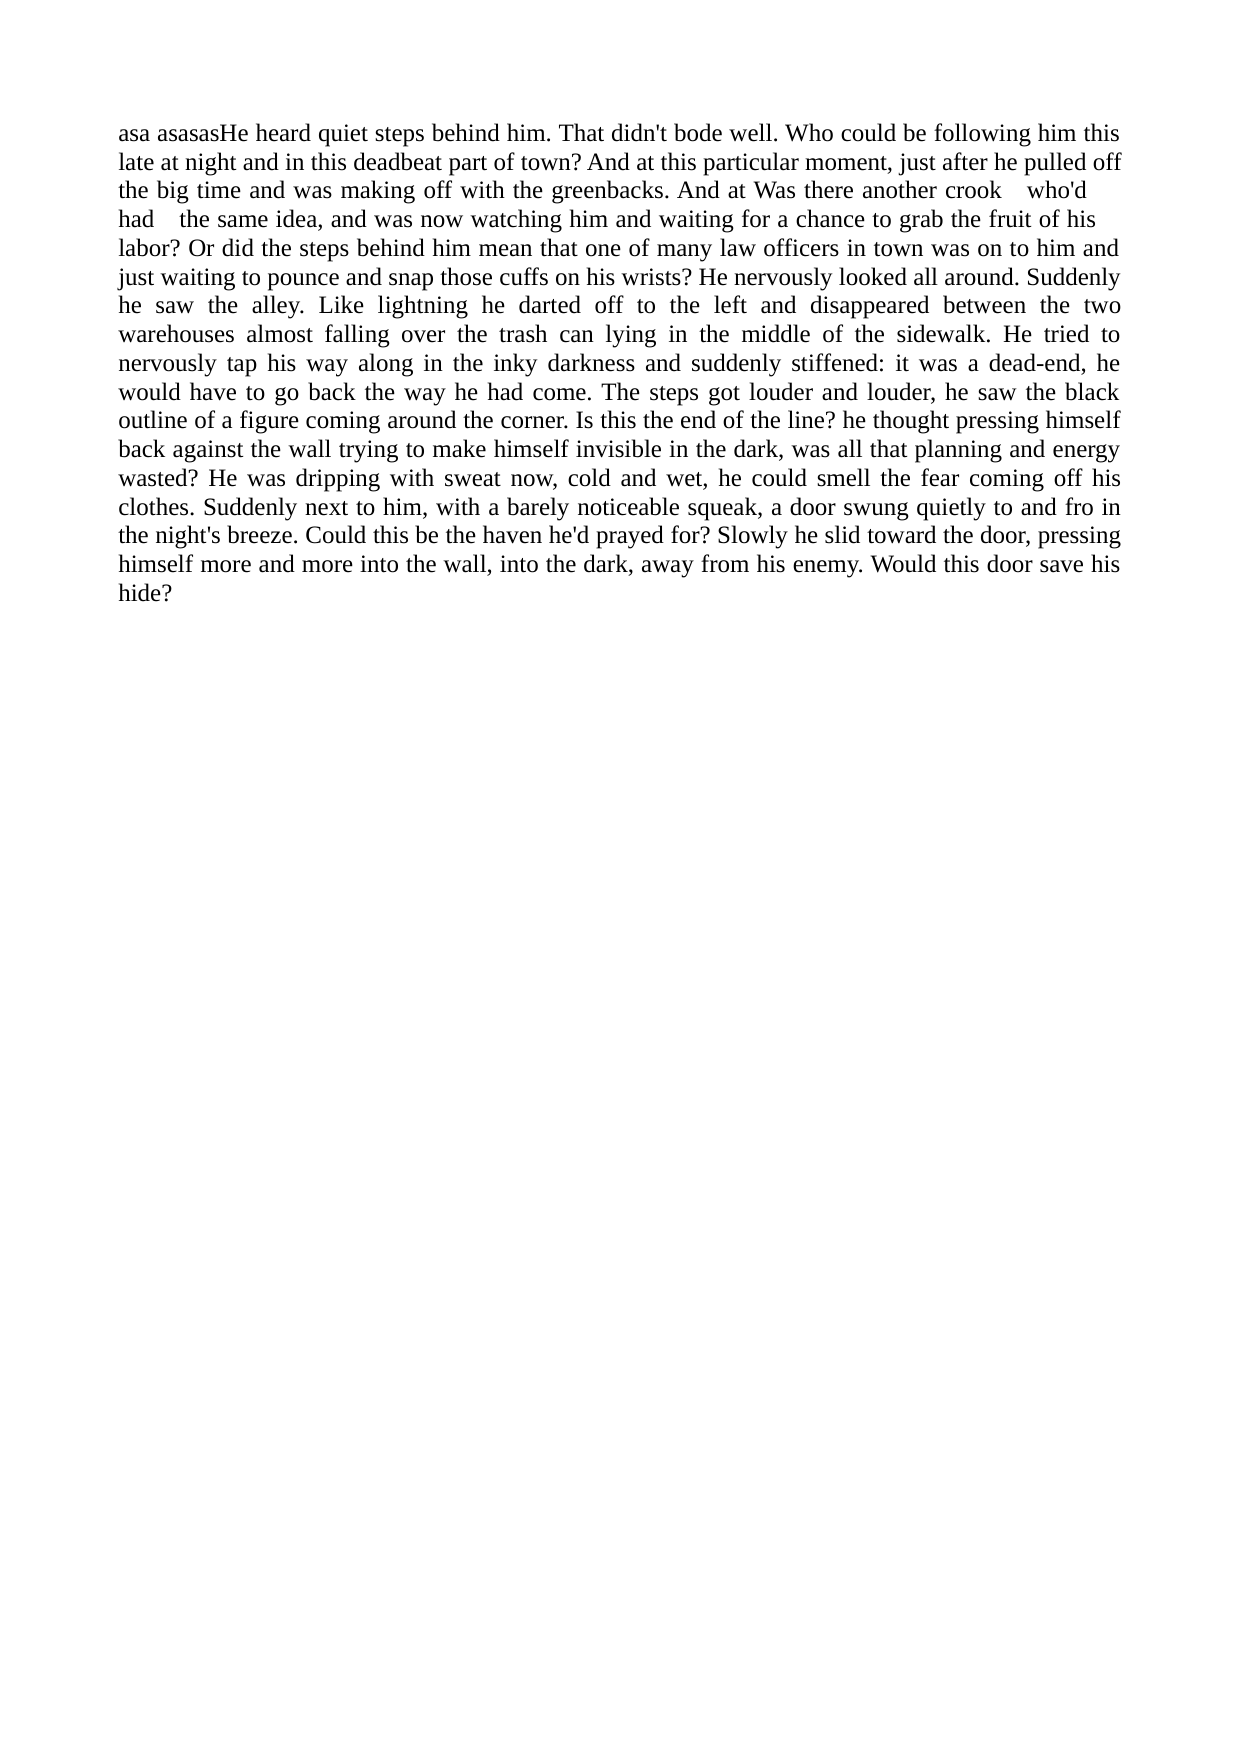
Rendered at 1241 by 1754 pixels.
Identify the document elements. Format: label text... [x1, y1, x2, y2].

text asa asasasHe heard quiet steps behind him. That didn't bode well. Who could be following him this late at night and in this deadbeat part of town? And at this particular moment, just after he pulled off the big time and was making off with the greenbacks. And at Was there another crook who'd had the same idea, and was now watching him and waiting for a chance to grab the fruit of his labor? Or did the steps behind him mean that one of many law officers in town was on to him and just waiting to pounce and snap those cuffs on his wrists? He nervously looked all around. Suddenly he saw the alley. Like lightning he darted off to the left and disappeared between the two warehouses almost falling over the trash can lying in the middle of the sidewalk. He tried to nervously tap his way along in the inky darkness and suddenly stiffened: it was a dead-end, he would have to go back the way he had come. The steps got louder and louder, he saw the black outline of a figure coming around the corner. Is this the end of the line? he thought pressing himself back against the wall trying to make himself invisible in the dark, was all that planning and energy wasted? He was dripping with sweat now, cold and wet, he could smell the fear coming off his clothes. Suddenly next to him, with a barely noticeable squeak, a door swung quietly to and fro in the night's breeze. Could this be the haven he'd prayed for? Slowly he slid toward the door, pressing himself more and more into the wall, into the dark, away from his enemy. Would this door save his hide? [118, 118, 1122, 607]
